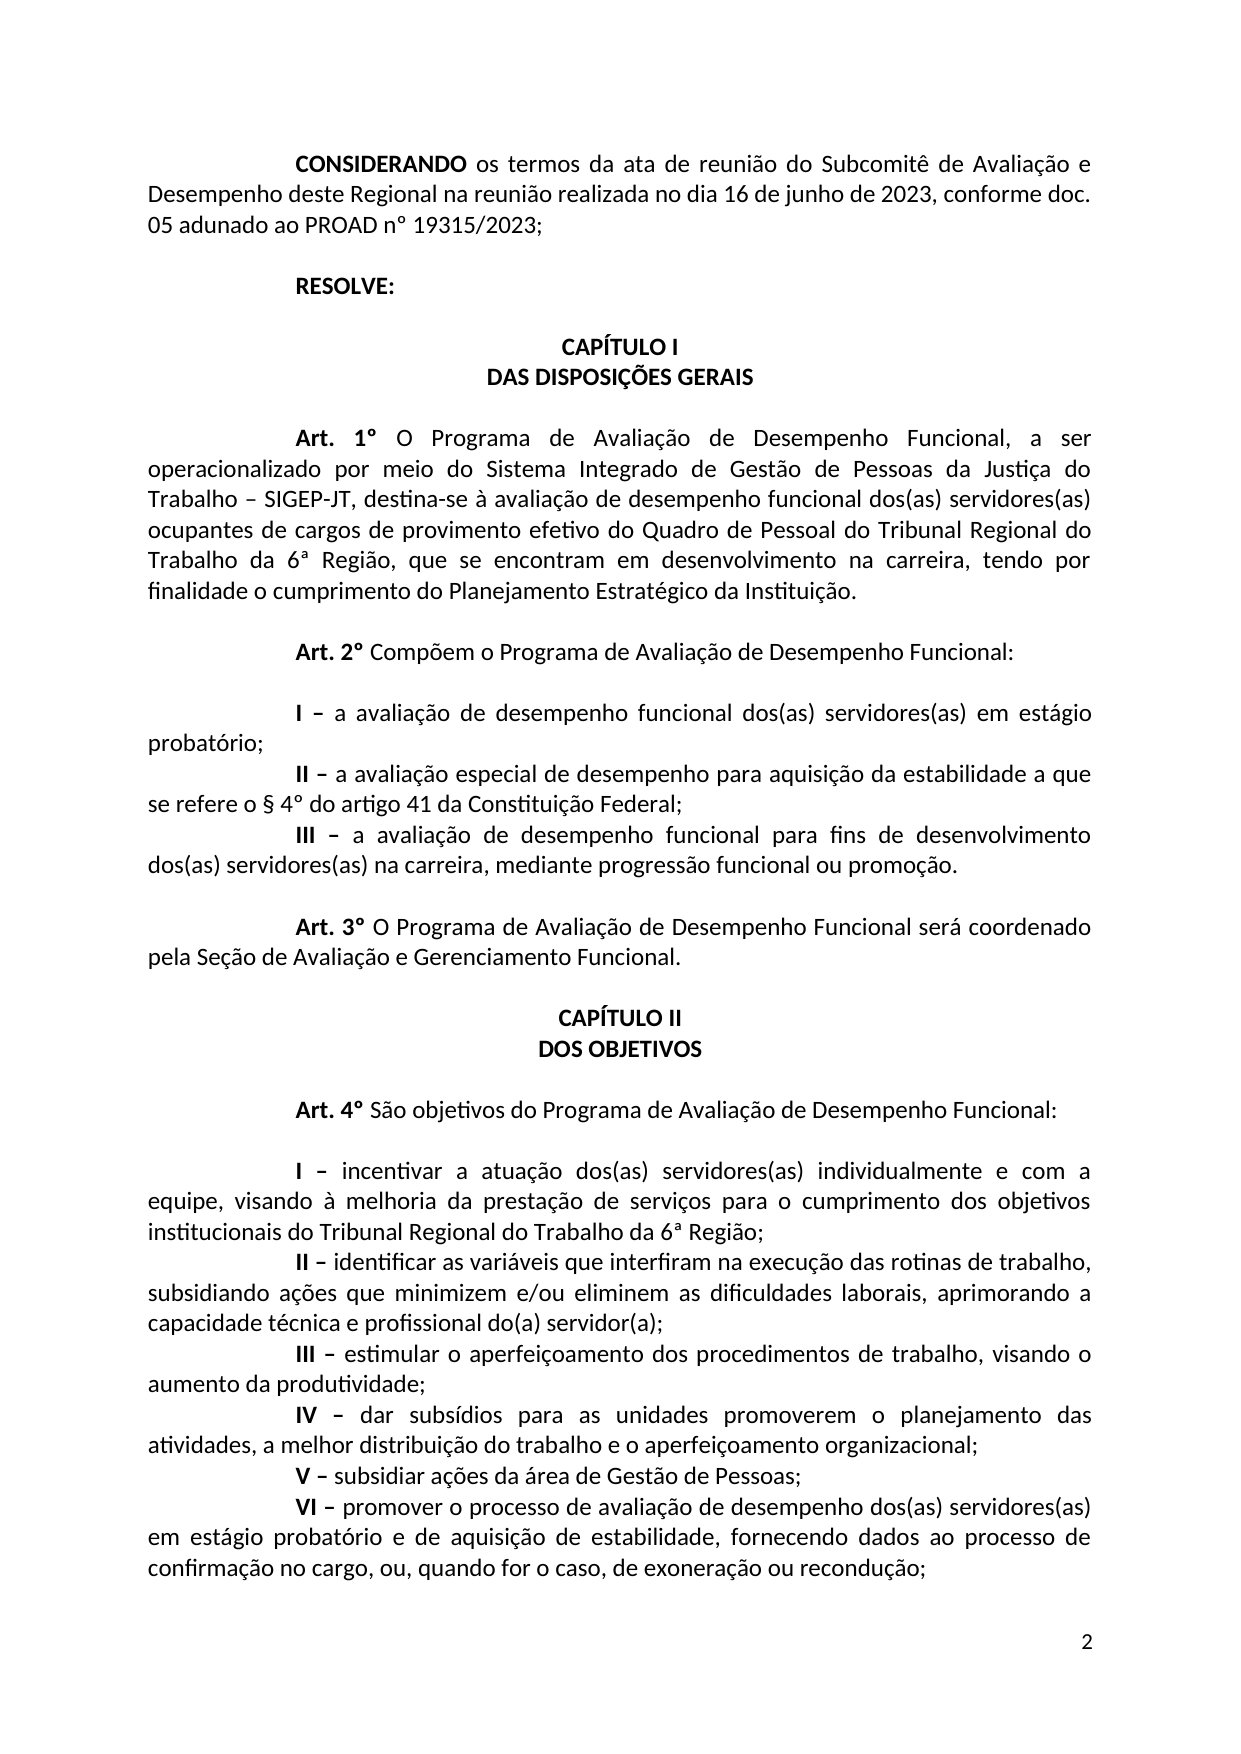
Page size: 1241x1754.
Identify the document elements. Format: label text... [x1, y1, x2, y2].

text RESOLVE: [148, 270, 1092, 300]
text CONSIDERANDO os termos da ata de reunião do Subcomitê de Avaliação e Desempenho deste Regional na reunião realizada no dia 16 de junho de 2023, conforme doc. 05 adunado ao PROAD nº 19315/2023; [148, 148, 1092, 239]
text III – estimular o aperfeiçoamento dos procedimentos de trabalho, visando o aumento da produtividade; [148, 1338, 1092, 1399]
text VI – promover o processo de avaliação de desempenho dos(as) servidores(as) em estágio probatório e de aquisição de estabilidade, fornecendo dados ao processo de confirmação no cargo, ou, quando for o caso, de exoneração ou recondução; [148, 1491, 1092, 1582]
text DAS DISPOSIÇÕES GERAIS [148, 361, 1092, 392]
text II – identificar as variáveis que interfiram na execução das rotinas de trabalho, subsidiando ações que minimizem e/ou eliminem as dificuldades laborais, aprimorando a capacidade técnica e profissional do(a) servidor(a); [148, 1246, 1092, 1338]
text I – a avaliação de desempenho funcional dos(as) servidores(as) em estágio probatório; [148, 697, 1092, 758]
text III – a avaliação de desempenho funcional para fins de desenvolvimento dos(as) servidores(as) na carreira, mediante progressão funcional ou promoção. [148, 819, 1092, 880]
text DOS OBJETIVOS [148, 1033, 1092, 1063]
text CAPÍTULO I [148, 331, 1092, 361]
text Art. 2º Compõem o Programa de Avaliação de Desempenho Funcional: [148, 636, 1092, 667]
text IV – dar subsídios para as unidades promoverem o planejamento das atividades, a melhor distribuição do trabalho e o aperfeiçoamento organizacional; [148, 1399, 1092, 1460]
text Art. 4º São objetivos do Programa de Avaliação de Desempenho Funcional: [148, 1094, 1092, 1124]
text CAPÍTULO II [148, 1002, 1092, 1033]
text I – incentivar a atuação dos(as) servidores(as) individualmente e com a equipe, visando à melhoria da prestação de serviços para o cumprimento dos objetivos institucionais do Tribunal Regional do Trabalho da 6ª Região; [148, 1155, 1092, 1246]
text Art. 1º O Programa de Avaliação de Desempenho Funcional, a ser operacionalizado por meio do Sistema Integrado de Gestão de Pessoas da Justiça do Trabalho – SIGEP-JT, destina-se à avaliação de desempenho funcional dos(as) servidores(as) ocupantes de cargos de provimento efetivo do Quadro de Pessoal do Tribunal Regional do Trabalho da 6ª Região, que se encontram em desenvolvimento na carreira, tendo por finalidade o cumprimento do Planejamento Estratégico da Instituição. [148, 422, 1092, 606]
text V – subsidiar ações da área de Gestão de Pessoas; [148, 1460, 1092, 1491]
text II – a avaliação especial de desempenho para aquisição da estabilidade a que se refere o § 4º do artigo 41 da Constituição Federal; [148, 758, 1092, 819]
text Art. 3º O Programa de Avaliação de Desempenho Funcional será coordenado pela Seção de Avaliação e Gerenciamento Funcional. [148, 911, 1092, 972]
